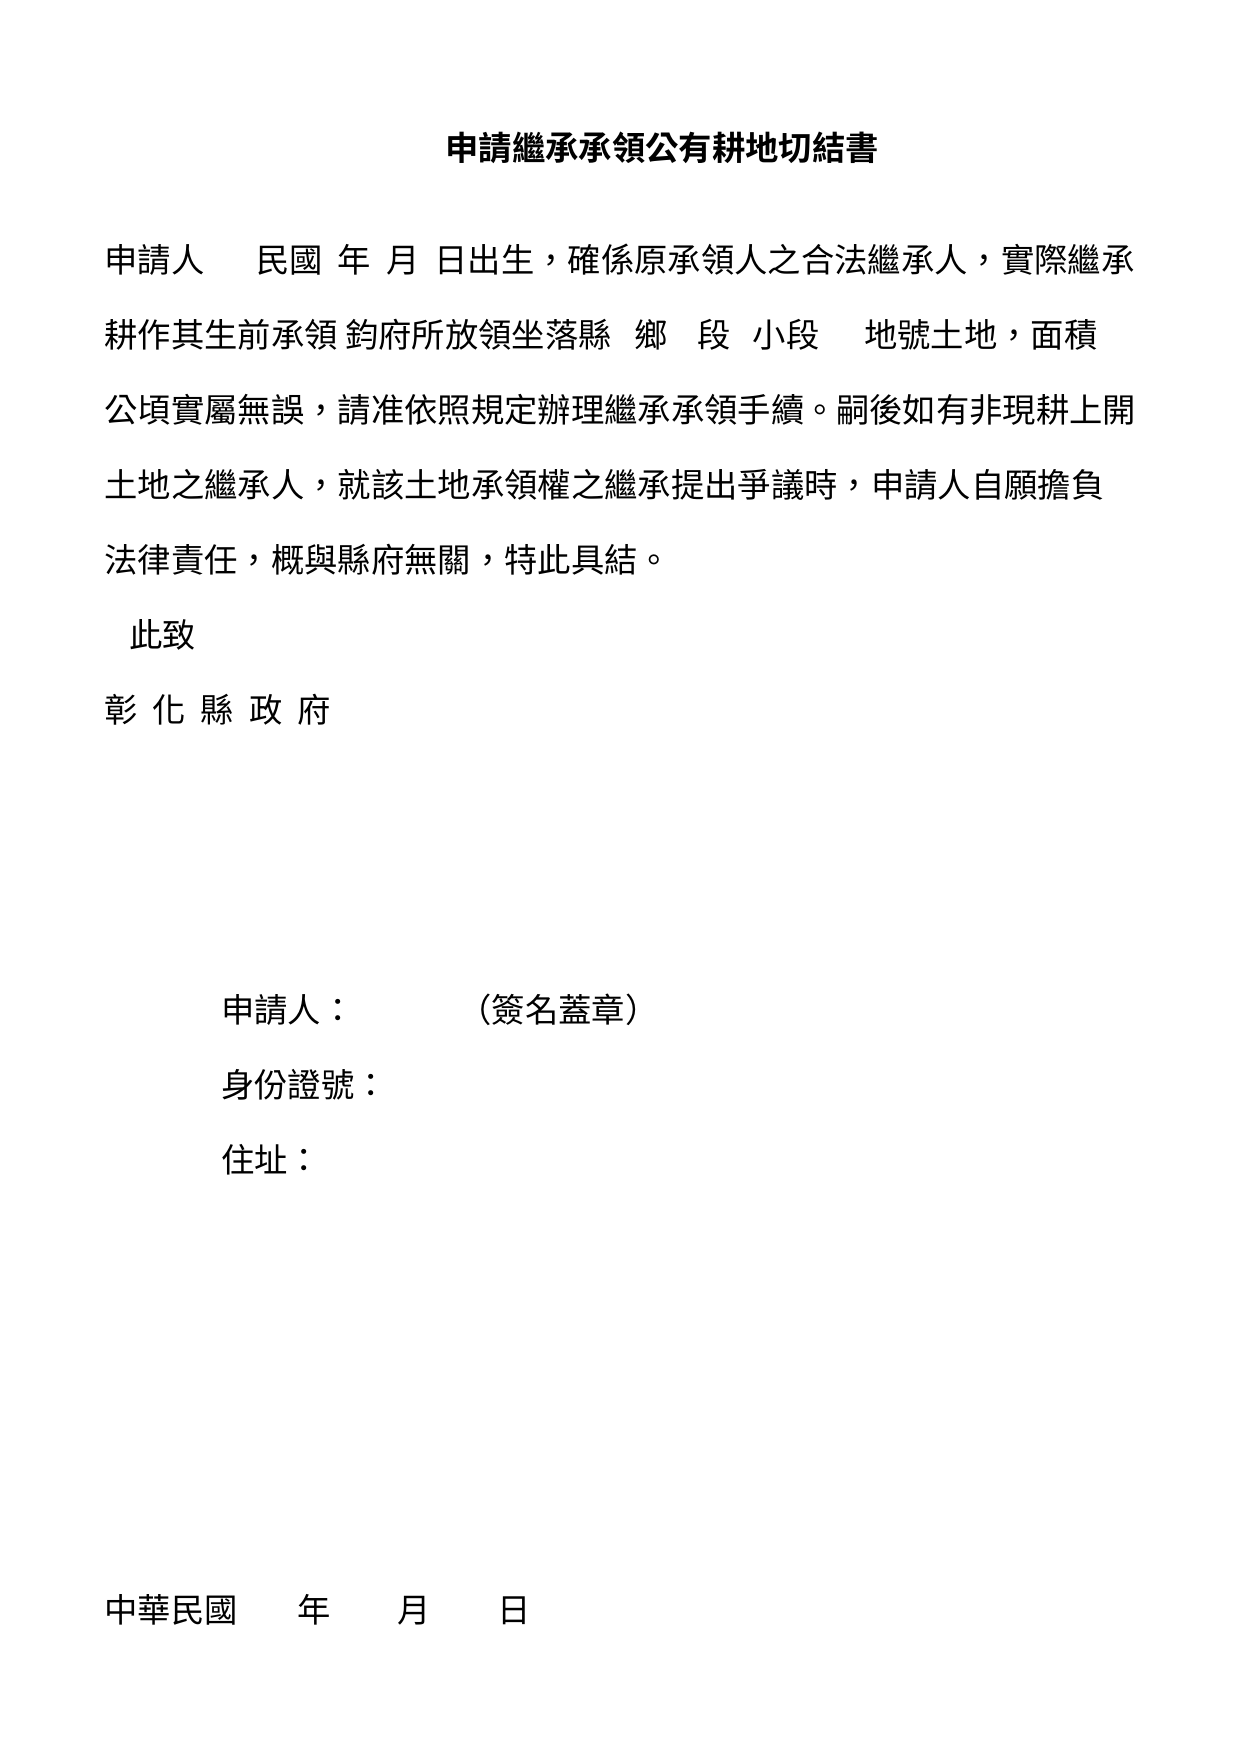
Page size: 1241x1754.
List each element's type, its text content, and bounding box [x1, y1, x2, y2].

text 申請繼承承領公有耕地切結書 [104, 108, 1136, 183]
text 中華民國 年 月 日 [104, 1571, 1136, 1646]
text 彰 化 縣 政 府 [104, 671, 1136, 746]
text 此致 [104, 596, 1136, 671]
text 住址： [104, 1121, 1136, 1196]
text 申請人 民國 年 月 日出生，確係原承領人之合法繼承人，實際繼承耕作其生前承領 鈞府所放領坐落縣 鄉 段 小段 地號土地，面積 公頃實屬無誤，請准依照規定辦理繼承承領手續。嗣後如有非現耕上開土地之繼承人，就該土地承領權之繼承提出爭議時，申請人自願擔負法律責任，概與縣府無關，特此具結。 [104, 221, 1136, 596]
text 申請人： （簽名蓋章） [104, 971, 1136, 1046]
text 身份證號： [104, 1046, 1136, 1121]
